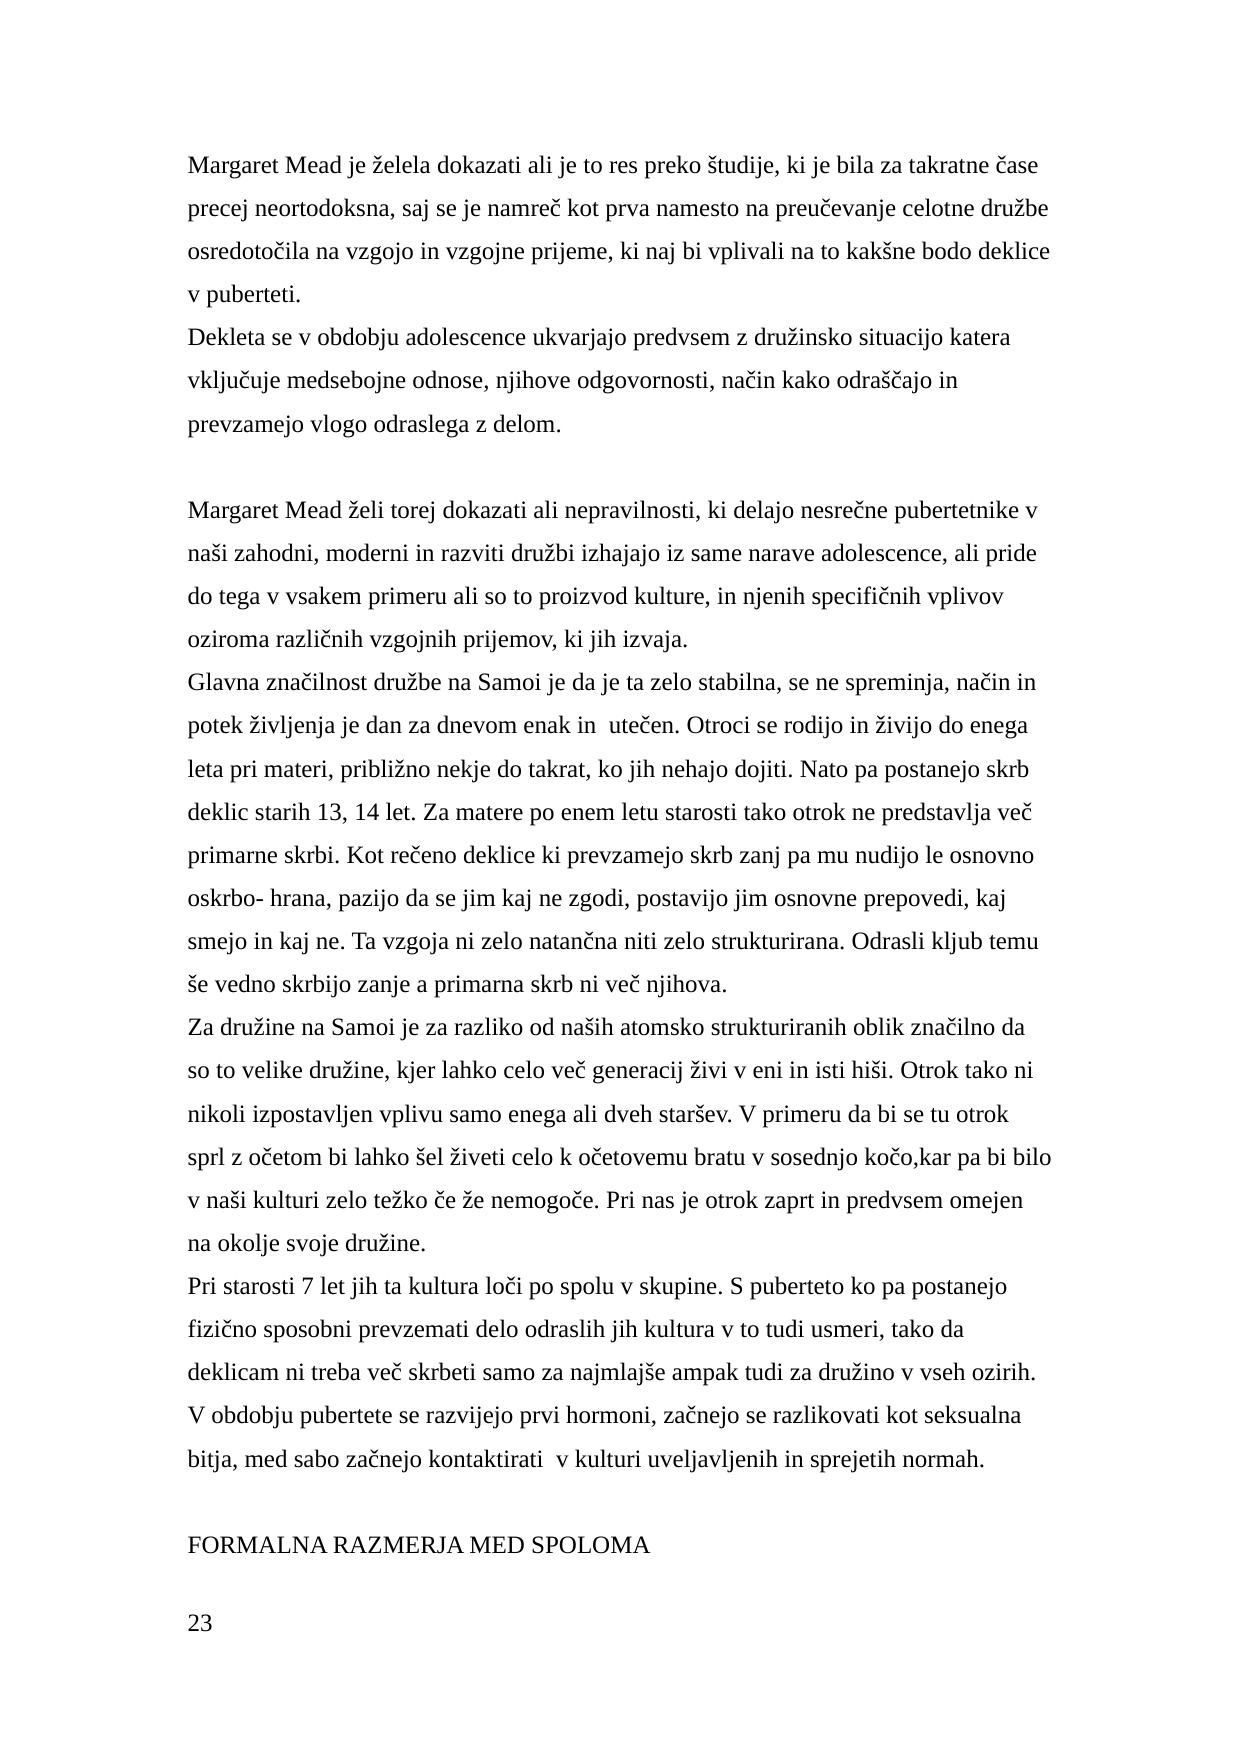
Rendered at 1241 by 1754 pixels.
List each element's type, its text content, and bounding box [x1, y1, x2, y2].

text Za družine na Samoi je za razliko od naših atomsko strukturiranih oblik značilno da so to velike družine, kjer lahko celo več generacij živi v eni in isti hiši. Otrok tako ni nikoli izpostavljen vplivu samo enega ali dveh staršev. V primeru da bi se tu otrok sprl z očetom bi lahko šel živeti celo k očetovemu bratu v sosednjo kočo,kar pa bi bilo v naši kulturi zelo težko če že nemogoče. Pri nas je otrok zaprt in predvsem omejen na okolje svoje družine. [187, 1012, 1053, 1257]
text Dekleta se v obdobju adolescence ukvarjajo predvsem z družinsko situacijo katera vključuje medsebojne odnose, njihove odgovornosti, način kako odraščajo in prevzamejo vlogo odraslega z delom. [187, 322, 1053, 437]
text Margaret Mead je želela dokazati ali je to res preko študije, ki je bila za takratne čase precej neortodoksna, saj se je namreč kot prva namesto na preučevanje celotne družbe osredotočila na vzgojo in vzgojne prijeme, ki naj bi vplivali na to kakšne bodo deklice v puberteti. [187, 150, 1053, 308]
text FORMALNA RAZMERJA MED SPOLOMA [187, 1530, 1053, 1559]
text Margaret Mead želi torej dokazati ali nepravilnosti, ki delajo nesrečne pubertetnike v naši zahodni, moderni in razviti družbi izhajajo iz same narave adolescence, ali pride do tega v vsakem primeru ali so to proizvod kulture, in njenih specifičnih vplivov oziroma različnih vzgojnih prijemov, ki jih izvaja. [187, 495, 1053, 653]
text V obdobju pubertete se razvijejo prvi hormoni, začnejo se razlikovati kot seksualna bitja, med sabo začnejo kontaktirati v kulturi uveljavljenih in sprejetih normah. [187, 1401, 1053, 1472]
text Glavna značilnost družbe na Samoi je da je ta zelo stabilna, se ne spreminja, način in potek življenja je dan za dnevom enak in utečen. Otroci se rodijo in živijo do enega leta pri materi, približno nekje do takrat, ko jih nehajo dojiti. Nato pa postanejo skrb deklic starih 13, 14 let. Za matere po enem letu starosti tako otrok ne predstavlja več primarne skrbi. Kot rečeno deklice ki prevzamejo skrb zanj pa mu nudijo le osnovno oskrbo- hrana, pazijo da se jim kaj ne zgodi, postavijo jim osnovne prepovedi, kaj smejo in kaj ne. Ta vzgoja ni zelo natančna niti zelo strukturirana. Odrasli kljub temu še vedno skrbijo zanje a primarna skrb ni več njihova. [187, 667, 1053, 998]
text Pri starosti 7 let jih ta kultura loči po spolu v skupine. S puberteto ko pa postanejo fizično sposobni prevzemati delo odraslih jih kultura v to tudi usmeri, tako da deklicam ni treba več skrbeti samo za najmlajše ampak tudi za družino v vseh ozirih. [187, 1271, 1053, 1386]
